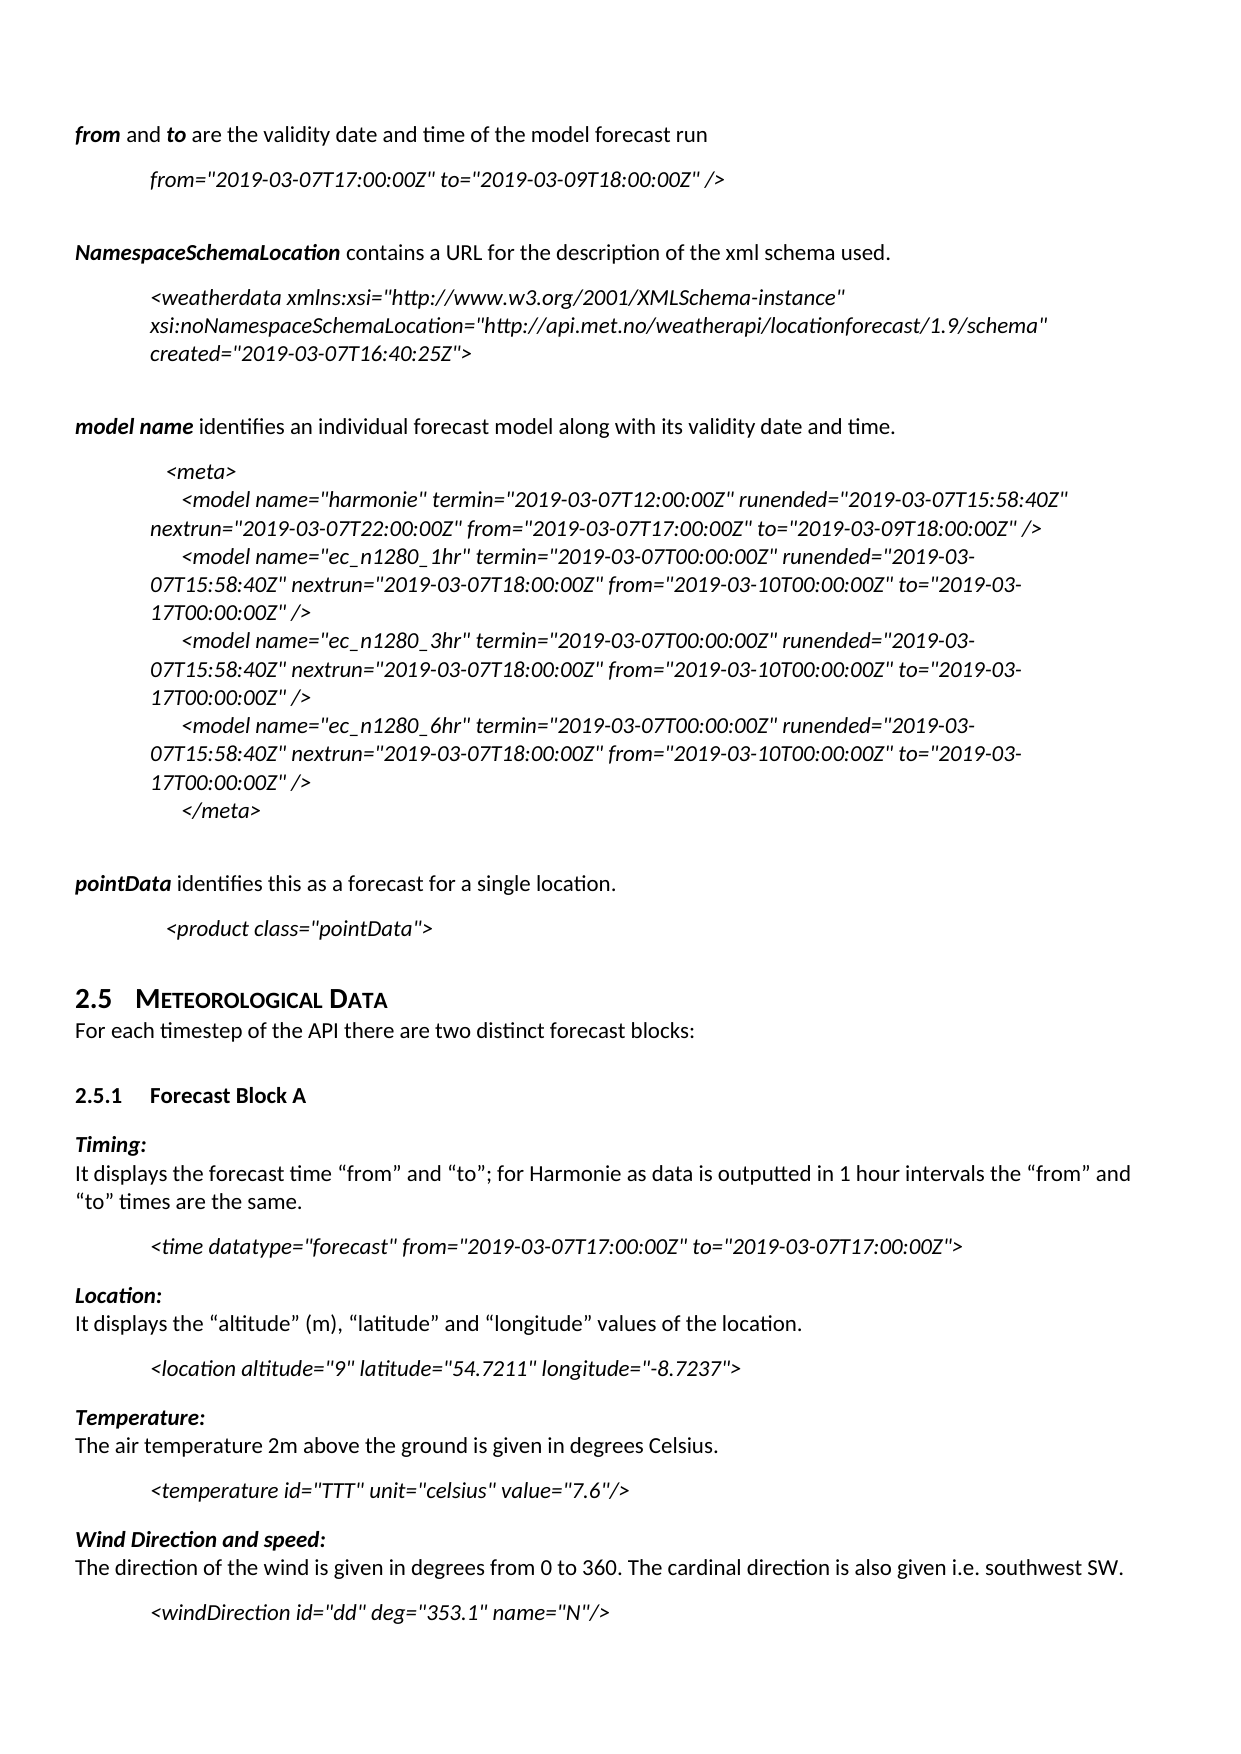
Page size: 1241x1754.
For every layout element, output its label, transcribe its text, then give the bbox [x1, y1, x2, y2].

text model name identifies an individual forecast model along with its validity date and time. [75, 412, 1165, 440]
text It displays the forecast time “from” and “to”; for Harmonie as data is outputted in 1 hour intervals the “from” and “to” times are the same. [75, 1159, 1165, 1215]
text NamespaceSchemaLocation contains a URL for the description of the xml schema used. [75, 238, 1165, 266]
text <model name="harmonie" termin="2019-03-07T12:00:00Z" runended="2019-03-07T15:58:40Z" nextrun="2019-03-07T22:00:00Z" from="2019-03-07T17:00:00Z" to="2019-03-09T18:00:00Z" /> [150, 486, 1090, 542]
text <model name="ec_n1280_1hr" termin="2019-03-07T00:00:00Z" runended="2019-03-07T15:58:40Z" nextrun="2019-03-07T18:00:00Z" from="2019-03-10T00:00:00Z" to="2019-03-17T00:00:00Z" /> [150, 542, 1090, 626]
text <model name="ec_n1280_3hr" termin="2019-03-07T00:00:00Z" runended="2019-03-07T15:58:40Z" nextrun="2019-03-07T18:00:00Z" from="2019-03-10T00:00:00Z" to="2019-03-17T00:00:00Z" /> [150, 627, 1090, 711]
text from="2019-03-07T17:00:00Z" to="2019-03-09T18:00:00Z" /> [150, 165, 1090, 193]
text <location altitude="9" latitude="54.7211" longitude="-8.7237"> [150, 1354, 1090, 1382]
subtitle Meteorological Data [75, 980, 1165, 1015]
text </meta> [150, 796, 1090, 824]
subtitle Wind Direction and speed: [75, 1525, 1165, 1553]
text The air temperature 2m above the ground is given in degrees Celsius. [75, 1431, 1165, 1459]
subtitle Location: [75, 1281, 1165, 1309]
text <model name="ec_n1280_6hr" termin="2019-03-07T00:00:00Z" runended="2019-03-07T15:58:40Z" nextrun="2019-03-07T18:00:00Z" from="2019-03-10T00:00:00Z" to="2019-03-17T00:00:00Z" /> [150, 711, 1090, 796]
list from and to are the validity date and time of the model forecast run [75, 120, 1165, 148]
text <meta> [150, 457, 1090, 485]
subtitle Timing: [75, 1131, 1165, 1158]
subtitle Temperature: [75, 1403, 1165, 1431]
text <windDirection id="dd" deg="353.1" name="N"/> [150, 1598, 1090, 1626]
text It displays the “altitude” (m), “latitude” and “longitude” values of the location. [75, 1309, 1165, 1337]
text <time datatype="forecast" from="2019-03-07T17:00:00Z" to="2019-03-07T17:00:00Z"> [150, 1232, 1090, 1260]
text <product class="pointData"> [150, 914, 1090, 942]
subtitle Forecast Block A [75, 1081, 1165, 1109]
text <weatherdata xmlns:xsi="http://www.w3.org/2001/XMLSchema-instance" xsi:noNamespaceSchemaLocation="http://api.met.no/weatherapi/locationforecast/1.9/schema" created="2019-03-07T16:40:25Z"> [150, 283, 1090, 367]
text pointData identifies this as a forecast for a single location. [75, 869, 1165, 897]
text The direction of the wind is given in degrees from 0 to 360. The cardinal direction is also given i.e. southwest SW. [75, 1553, 1165, 1582]
text For each timestep of the API there are two distinct forecast blocks: [75, 1016, 1165, 1044]
text <temperature id="TTT" unit="celsius" value="7.6"/> [150, 1476, 1090, 1504]
